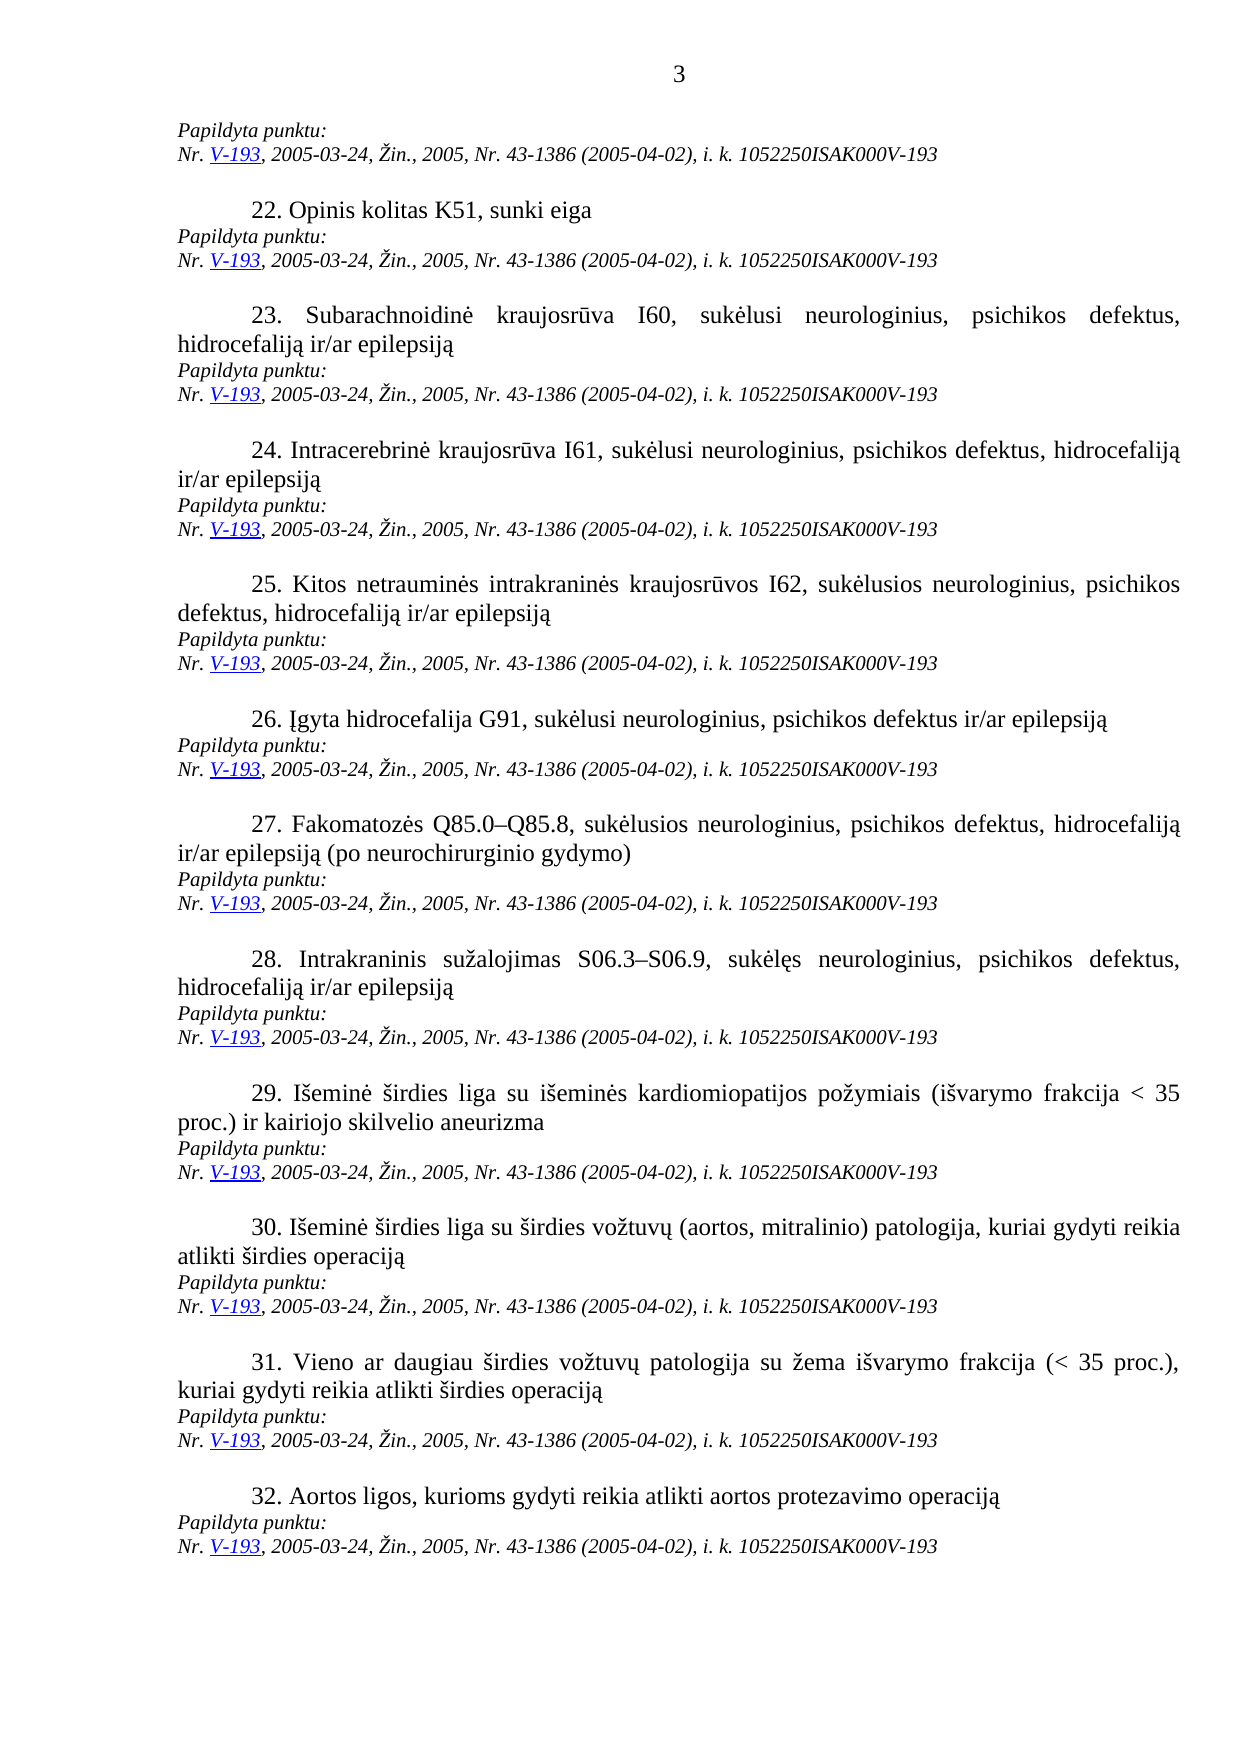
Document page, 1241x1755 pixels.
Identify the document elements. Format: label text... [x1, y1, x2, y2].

text Nr. V-193, 2005-03-24, Žin., 2005, Nr. 43-1386 (2005-04-02), i. k. 1052250ISAK000V-193 [177, 757, 1181, 781]
text Nr. V-193, 2005-03-24, Žin., 2005, Nr. 43-1386 (2005-04-02), i. k. 1052250ISAK000V-193 [177, 382, 1181, 406]
text Nr. V-193, 2005-03-24, Žin., 2005, Nr. 43-1386 (2005-04-02), i. k. 1052250ISAK000V-193 [177, 651, 1181, 675]
text Nr. V-193, 2005-03-24, Žin., 2005, Nr. 43-1386 (2005-04-02), i. k. 1052250ISAK000V-193 [177, 248, 1181, 272]
text Papildyta punktu: [177, 1404, 1181, 1428]
text Papildyta punktu: [177, 1510, 1181, 1534]
text 24. Intracerebrinė kraujosrūva I61, sukėlusi neurologinius, psichikos defektus, hidrocefaliją ir/ar epilepsiją [177, 435, 1181, 492]
text 27. Fakomatozės Q85.0–Q85.8, sukėlusios neurologinius, psichikos defektus, hidrocefaliją ir/ar epilepsiją (po neurochirurginio gydymo) [177, 809, 1181, 867]
text Papildyta punktu: [177, 732, 1181, 757]
text Nr. V-193, 2005-03-24, Žin., 2005, Nr. 43-1386 (2005-04-02), i. k. 1052250ISAK000V-193 [177, 1534, 1181, 1558]
text 30. Išeminė širdies liga su širdies vožtuvų (aortos, mitralinio) patologija, kuriai gydyti reikia atlikti širdies operaciją [177, 1212, 1181, 1270]
text 28. Intrakraninis sužalojimas S06.3–S06.9, sukėlęs neurologinius, psichikos defektus, hidrocefaliją ir/ar epilepsiją [177, 944, 1181, 1001]
text Nr. V-193, 2005-03-24, Žin., 2005, Nr. 43-1386 (2005-04-02), i. k. 1052250ISAK000V-193 [177, 517, 1181, 541]
text Papildyta punktu: [177, 867, 1181, 891]
text Nr. V-193, 2005-03-24, Žin., 2005, Nr. 43-1386 (2005-04-02), i. k. 1052250ISAK000V-193 [177, 1025, 1181, 1049]
text Nr. V-193, 2005-03-24, Žin., 2005, Nr. 43-1386 (2005-04-02), i. k. 1052250ISAK000V-193 [177, 1294, 1181, 1318]
text Papildyta punktu: [177, 224, 1181, 248]
text 23. Subarachnoidinė kraujosrūva I60, sukėlusi neurologinius, psichikos defektus, hidrocefaliją ir/ar epilepsiją [177, 301, 1181, 358]
text Nr. V-193, 2005-03-24, Žin., 2005, Nr. 43-1386 (2005-04-02), i. k. 1052250ISAK000V-193 [177, 1428, 1181, 1452]
text Papildyta punktu: [177, 1001, 1181, 1025]
text Papildyta punktu: [177, 1270, 1181, 1294]
text Papildyta punktu: [177, 358, 1181, 382]
text Nr. V-193, 2005-03-24, Žin., 2005, Nr. 43-1386 (2005-04-02), i. k. 1052250ISAK000V-193 [177, 891, 1181, 915]
text 29. Išeminė širdies liga su išeminės kardiomiopatijos požymiais (išvarymo frakcija < 35 proc.) ir kairiojo skilvelio aneurizma [177, 1078, 1181, 1136]
text 25. Kitos netrauminės intrakraninės kraujosrūvos I62, sukėlusios neurologinius, psichikos defektus, hidrocefaliją ir/ar epilepsiją [177, 569, 1181, 627]
text 22. Opinis kolitas K51, sunki eiga [177, 195, 1181, 224]
text Papildyta punktu: [177, 1136, 1181, 1160]
text Papildyta punktu: [177, 492, 1181, 517]
text Nr. V-193, 2005-03-24, Žin., 2005, Nr. 43-1386 (2005-04-02), i. k. 1052250ISAK000V-193 [177, 142, 1181, 166]
text 32. Aortos ligos, kurioms gydyti reikia atlikti aortos protezavimo operaciją [177, 1481, 1181, 1510]
text 31. Vieno ar daugiau širdies vožtuvų patologija su žema išvarymo frakcija (< 35 proc.), kuriai gydyti reikia atlikti širdies operaciją [177, 1347, 1181, 1404]
text Papildyta punktu: [177, 627, 1181, 651]
text Nr. V-193, 2005-03-24, Žin., 2005, Nr. 43-1386 (2005-04-02), i. k. 1052250ISAK000V-193 [177, 1160, 1181, 1184]
text Papildyta punktu: [177, 118, 1181, 142]
text 26. Įgyta hidrocefalija G91, sukėlusi neurologinius, psichikos defektus ir/ar epilepsiją [177, 704, 1181, 732]
